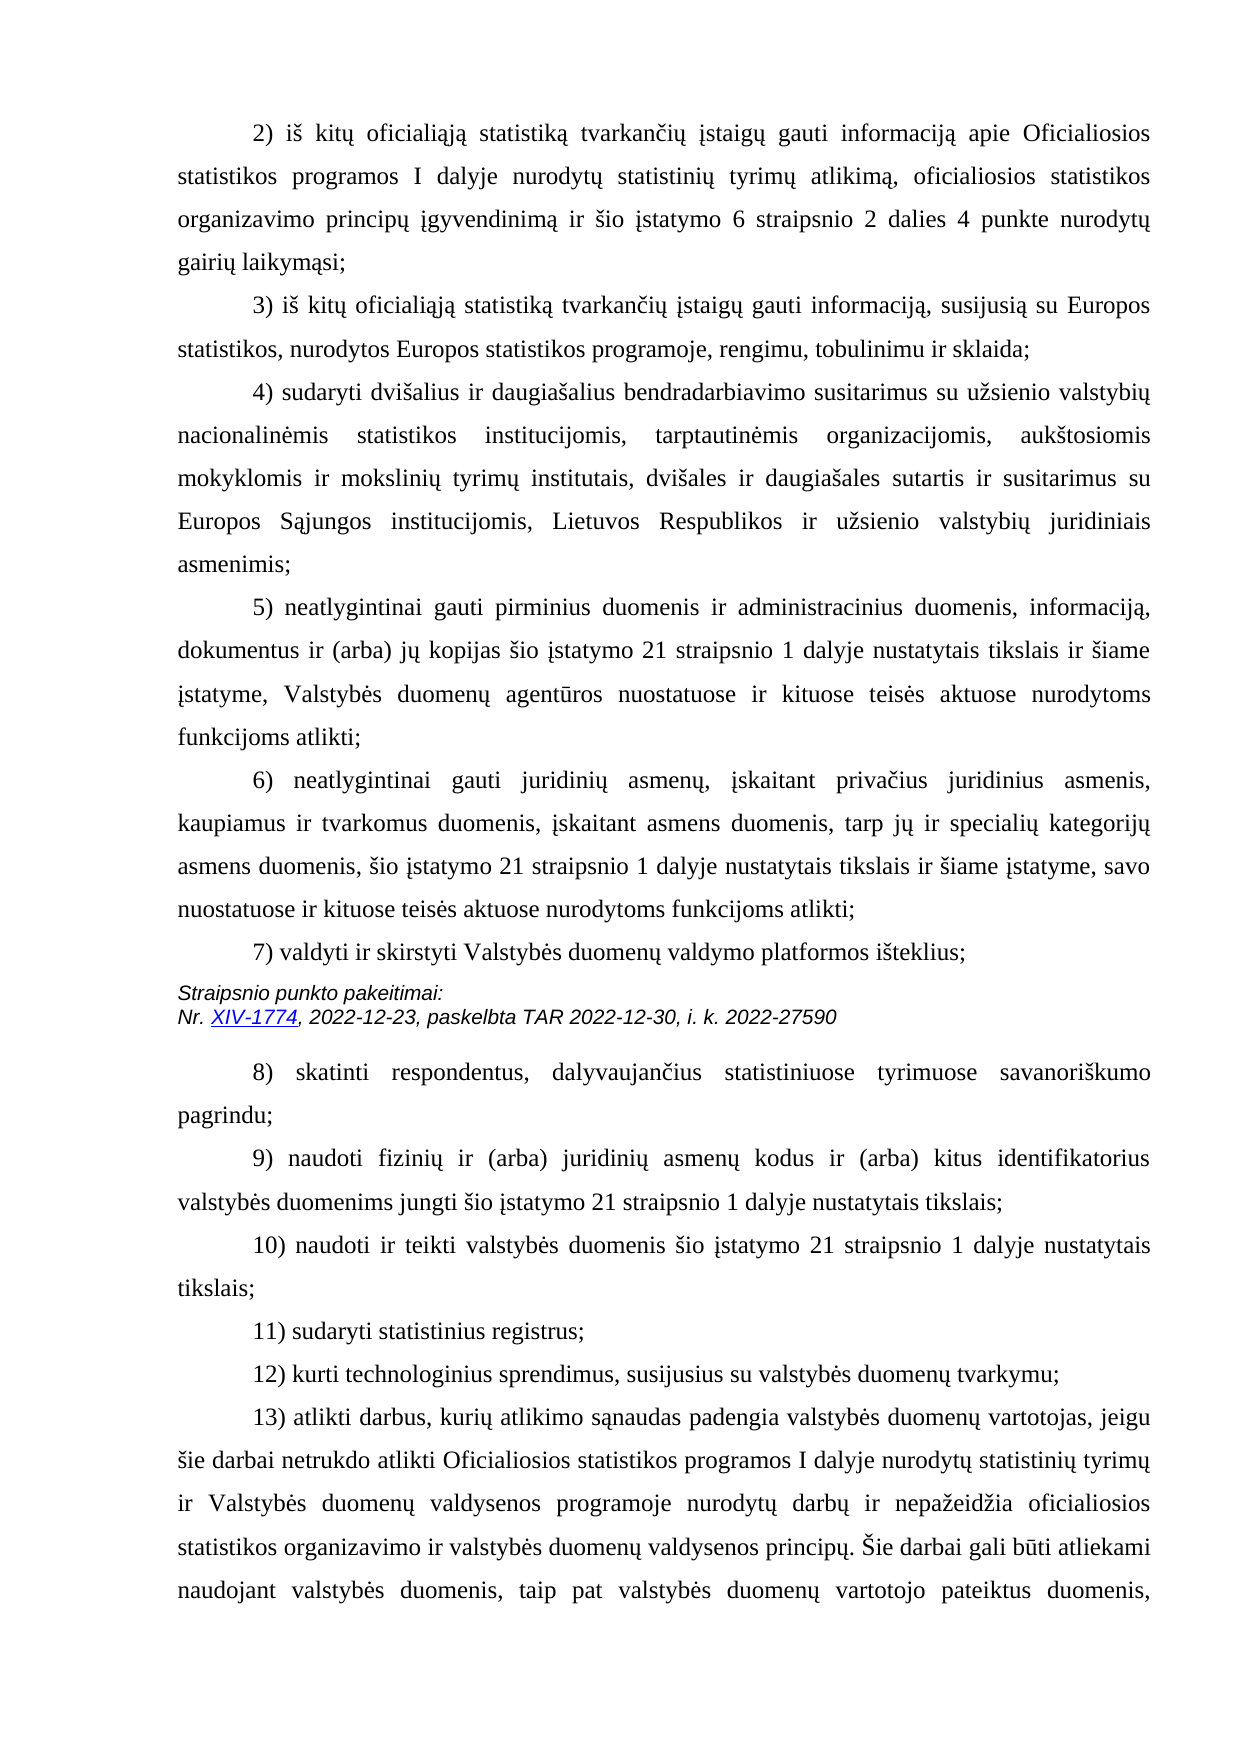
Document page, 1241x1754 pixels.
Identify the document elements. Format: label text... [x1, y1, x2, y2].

text 11) sudaryti statistinius registrus; [177, 1316, 1152, 1345]
text 6) neatlygintinai gauti juridinių asmenų, įskaitant privačius juridinius asmenis, kaupiamus ir tvarkomus duomenis, įskaitant asmens duomenis, tarp jų ir specialių kategorijų asmens duomenis, šio įstatymo 21 straipsnio 1 dalyje nustatytais tikslais ir šiame įstatyme, savo nuostatuose ir kituose teisės aktuose nurodytoms funkcijoms atlikti; [177, 765, 1152, 923]
text 13) atlikti darbus, kurių atlikimo sąnaudas padengia valstybės duomenų vartotojas, jeigu šie darbai netrukdo atlikti Oficialiosios statistikos programos I dalyje nurodytų statistinių tyrimų ir Valstybės duomenų valdysenos programoje nurodytų darbų ir nepažeidžia oficialiosios statistikos organizavimo ir valstybės duomenų valdysenos principų. Šie darbai gali būti atliekami naudojant valstybės duomenis, taip pat valstybės duomenų vartotojo pateiktus duomenis, [177, 1402, 1152, 1603]
text 5) neatlygintinai gauti pirminius duomenis ir administracinius duomenis, informaciją, dokumentus ir (arba) jų kopijas šio įstatymo 21 straipsnio 1 dalyje nustatytais tikslais ir šiame įstatyme, Valstybės duomenų agentūros nuostatuose ir kituose teisės aktuose nurodytoms funkcijoms atlikti; [177, 592, 1152, 751]
text 3) iš kitų oficialiąją statistiką tvarkančių įstaigų gauti informaciją, susijusią su Europos statistikos, nurodytos Europos statistikos programoje, rengimu, tobulinimu ir sklaida; [177, 291, 1152, 362]
text 8) skatinti respondentus, dalyvaujančius statistiniuose tyrimuose savanoriškumo pagrindu; [177, 1057, 1152, 1129]
text 9) naudoti fizinių ir (arba) juridinių asmenų kodus ir (arba) kitus identifikatorius valstybės duomenims jungti šio įstatymo 21 straipsnio 1 dalyje nustatytais tikslais; [177, 1143, 1152, 1215]
text 2) iš kitų oficialiąją statistiką tvarkančių įstaigų gauti informaciją apie Oficialiosios statistikos programos I dalyje nurodytų statistinių tyrimų atlikimą, oficialiosios statistikos organizavimo principų įgyvendinimą ir šio įstatymo 6 straipsnio 2 dalies 4 punkte nurodytų gairių laikymąsi; [177, 118, 1152, 276]
text 4) sudaryti dvišalius ir daugiašalius bendradarbiavimo susitarimus su užsienio valstybių nacionalinėmis statistikos institucijomis, tarptautinėmis organizacijomis, aukštosiomis mokyklomis ir mokslinių tyrimų institutais, dvišales ir daugiašales sutartis ir susitarimus su Europos Sąjungos institucijomis, Lietuvos Respublikos ir užsienio valstybių juridiniais asmenimis; [177, 377, 1152, 578]
text Straipsnio punkto pakeitimai: [177, 981, 1152, 1004]
text Nr. XIV-1774, 2022-12-23, paskelbta TAR 2022-12-30, i. k. 2022-27590 [177, 1004, 1152, 1028]
text 12) kurti technologinius sprendimus, susijusius su valstybės duomenų tvarkymu; [177, 1359, 1152, 1388]
text 7) valdyti ir skirstyti Valstybės duomenų valdymo platformos išteklius; [177, 937, 1152, 966]
text 10) naudoti ir teikti valstybės duomenis šio įstatymo 21 straipsnio 1 dalyje nustatytais tikslais; [177, 1230, 1152, 1302]
